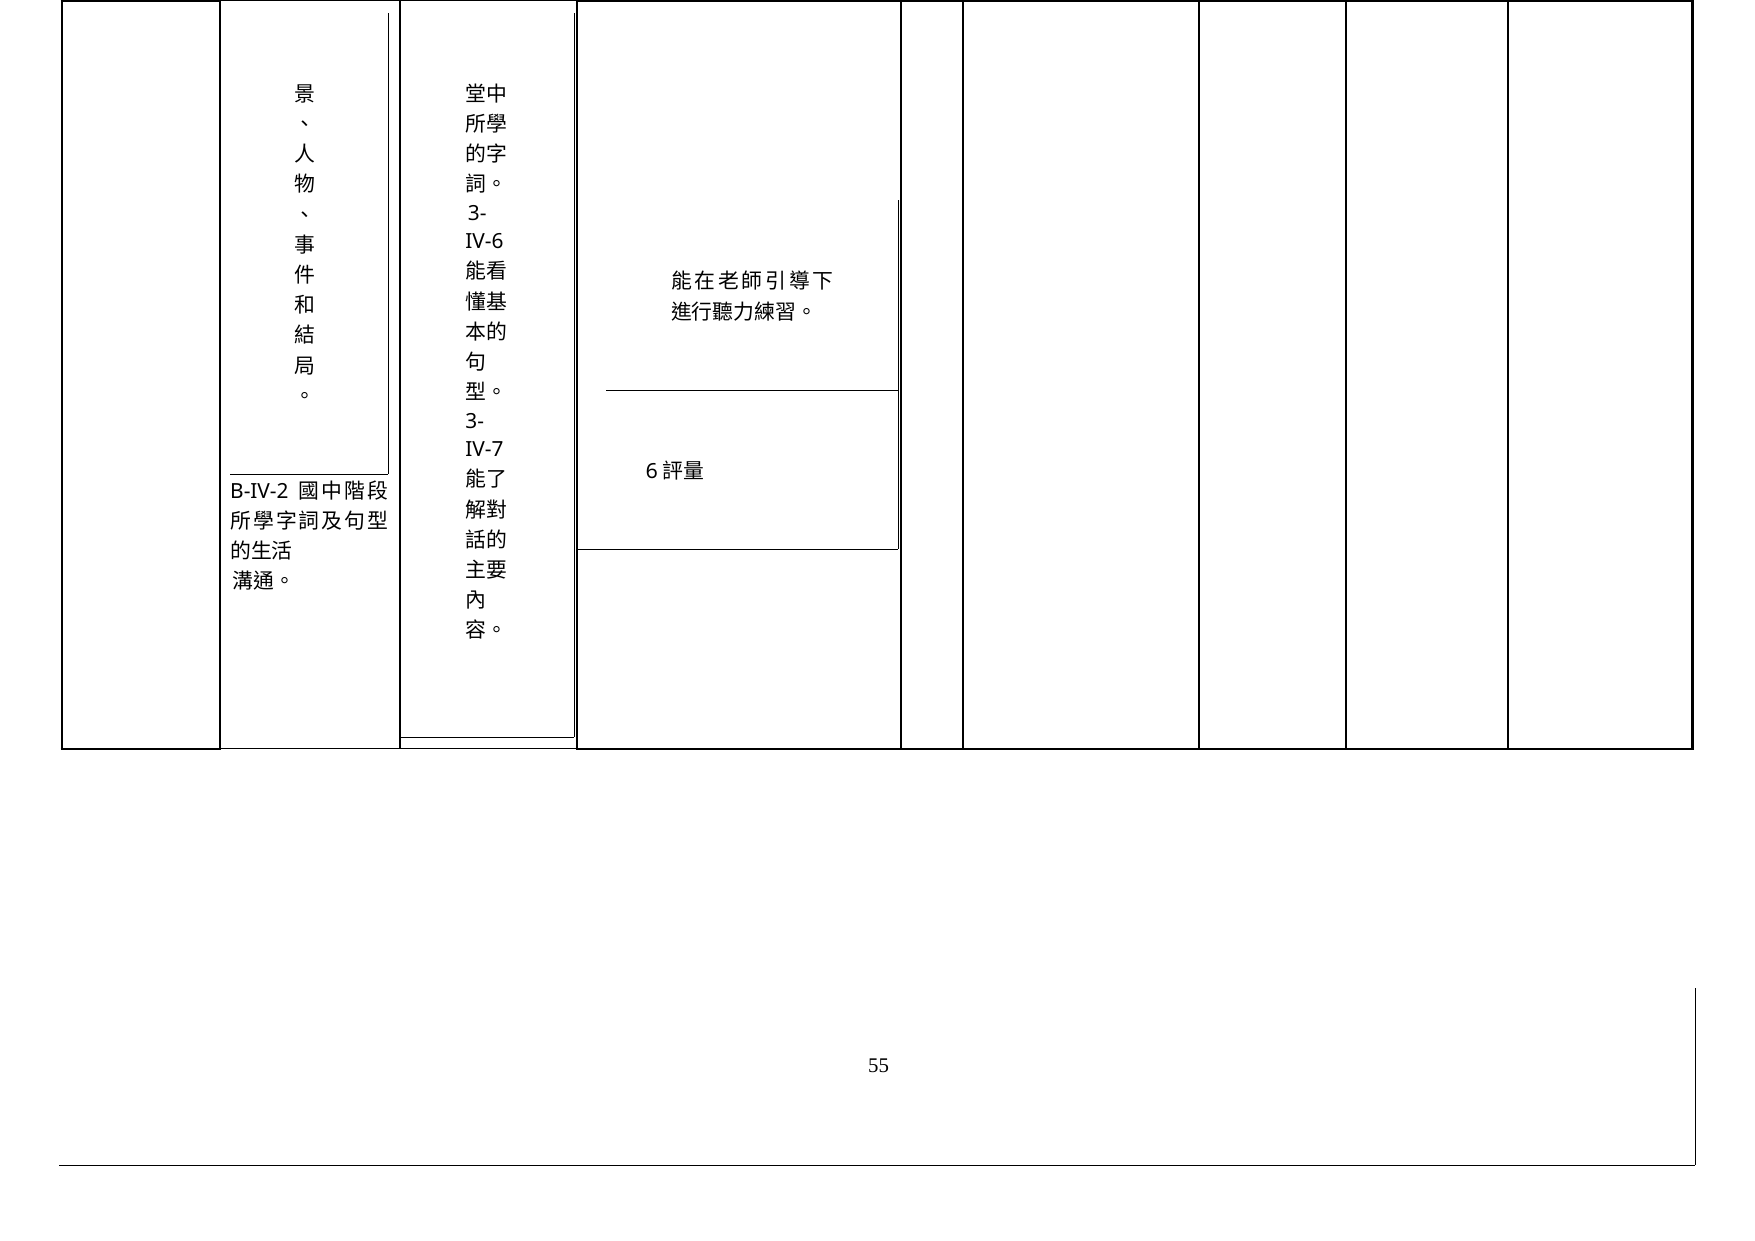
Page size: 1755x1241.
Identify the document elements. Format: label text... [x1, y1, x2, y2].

table_cell [63, 2, 219, 747]
table_cell [1200, 2, 1345, 747]
table_cell 堂中所學的字詞。 3-IV-6 能看懂基本的句型。 3-IV-7 能了解對話的主要內容。 [401, 1, 576, 747]
table_cell 景、人 物、事件和結 局。 B-IV-2 國中階段所學字詞及句型的生活 溝通。 [221, 1, 399, 747]
table_cell [1347, 2, 1507, 747]
table_cell 翰林版課本 翰林版教學光碟 [964, 2, 1198, 747]
table_cell 能在老師引導下進行聽力練習。 6評量 [578, 2, 900, 747]
table_cell 3 [902, 2, 962, 747]
table_cell [1509, 2, 1691, 747]
